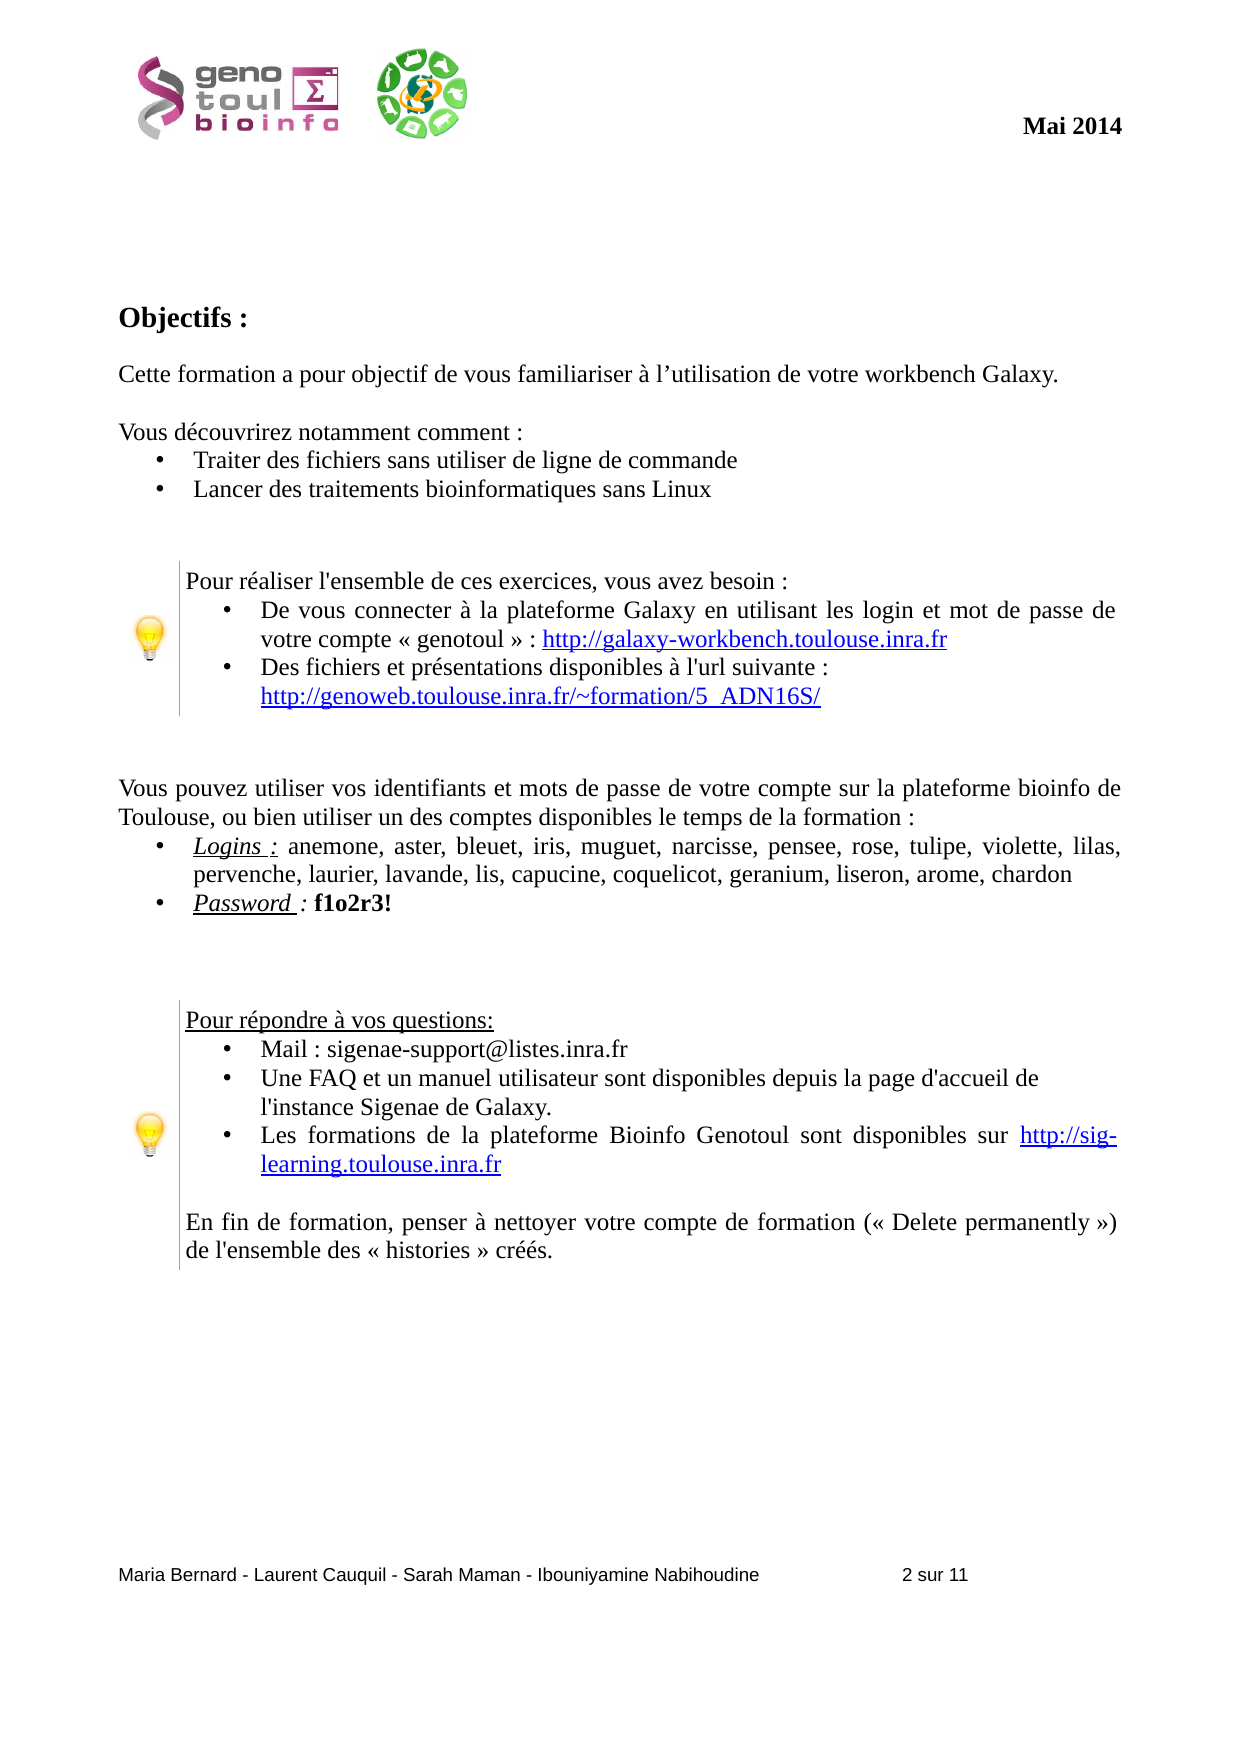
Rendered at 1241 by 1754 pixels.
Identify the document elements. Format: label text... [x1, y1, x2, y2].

list Traiter des fichiers sans utiliser de ligne de commande [156, 446, 1122, 474]
text Objectifs : [118, 301, 1122, 334]
picture [138, 56, 339, 140]
table_header [120, 1000, 179, 1270]
text Vous pouvez utiliser vos identifiants et mots de passe de votre compte sur la plateforme bioinfo de Toulouse, ou bien utiliser un des comptes disponibles le temps de la formation : [118, 773, 1122, 831]
table_header Pour répondre à vos questions: Mail : sigenae-support@listes.inra.fr Une FAQ et un manuel utilisateur sont disponibles depuis la page d'accueil de l'instance Sigenae de Galaxy. Les formations de la plateforme Bioinfo Genotoul sont disponibles sur http://sig-learning.toulouse.inra.fr En fin de formation, penser à nettoyer votre compte de formation (« Delete permanently ») de l'ensemble des « histories » créés. [180, 1000, 1123, 1270]
picture [126, 1111, 173, 1158]
text Vous découvrirez notamment comment : [118, 417, 1122, 446]
table_header [120, 561, 179, 716]
list Lancer des traitements bioinformatiques sans Linux [156, 474, 1122, 503]
list Logins : anemone, aster, bleuet, iris, muguet, narcisse, pensee, rose, tulipe, violette, lilas, pervenche, laurier, lavande, lis, capucine, coquelicot, geranium, liseron, arome, chardon [156, 831, 1122, 888]
picture [126, 615, 173, 662]
text Cette formation a pour objectif de vous familiariser à l’utilisation de votre workbench Galaxy. [118, 359, 1122, 388]
list Password : f1o2r3! [156, 888, 1122, 917]
table_header Pour réaliser l'ensemble de ces exercices, vous avez besoin : De vous connecter à la plateforme Galaxy en utilisant les login et mot de passe de votre compte « genotoul » : http://galaxy-workbench.toulouse.inra.fr Des fichiers et présentations disponibles à l'url suivante : http://genoweb.toulouse.inra.fr/~formation/5_ADN16S/ [180, 561, 1123, 716]
picture [374, 47, 468, 140]
